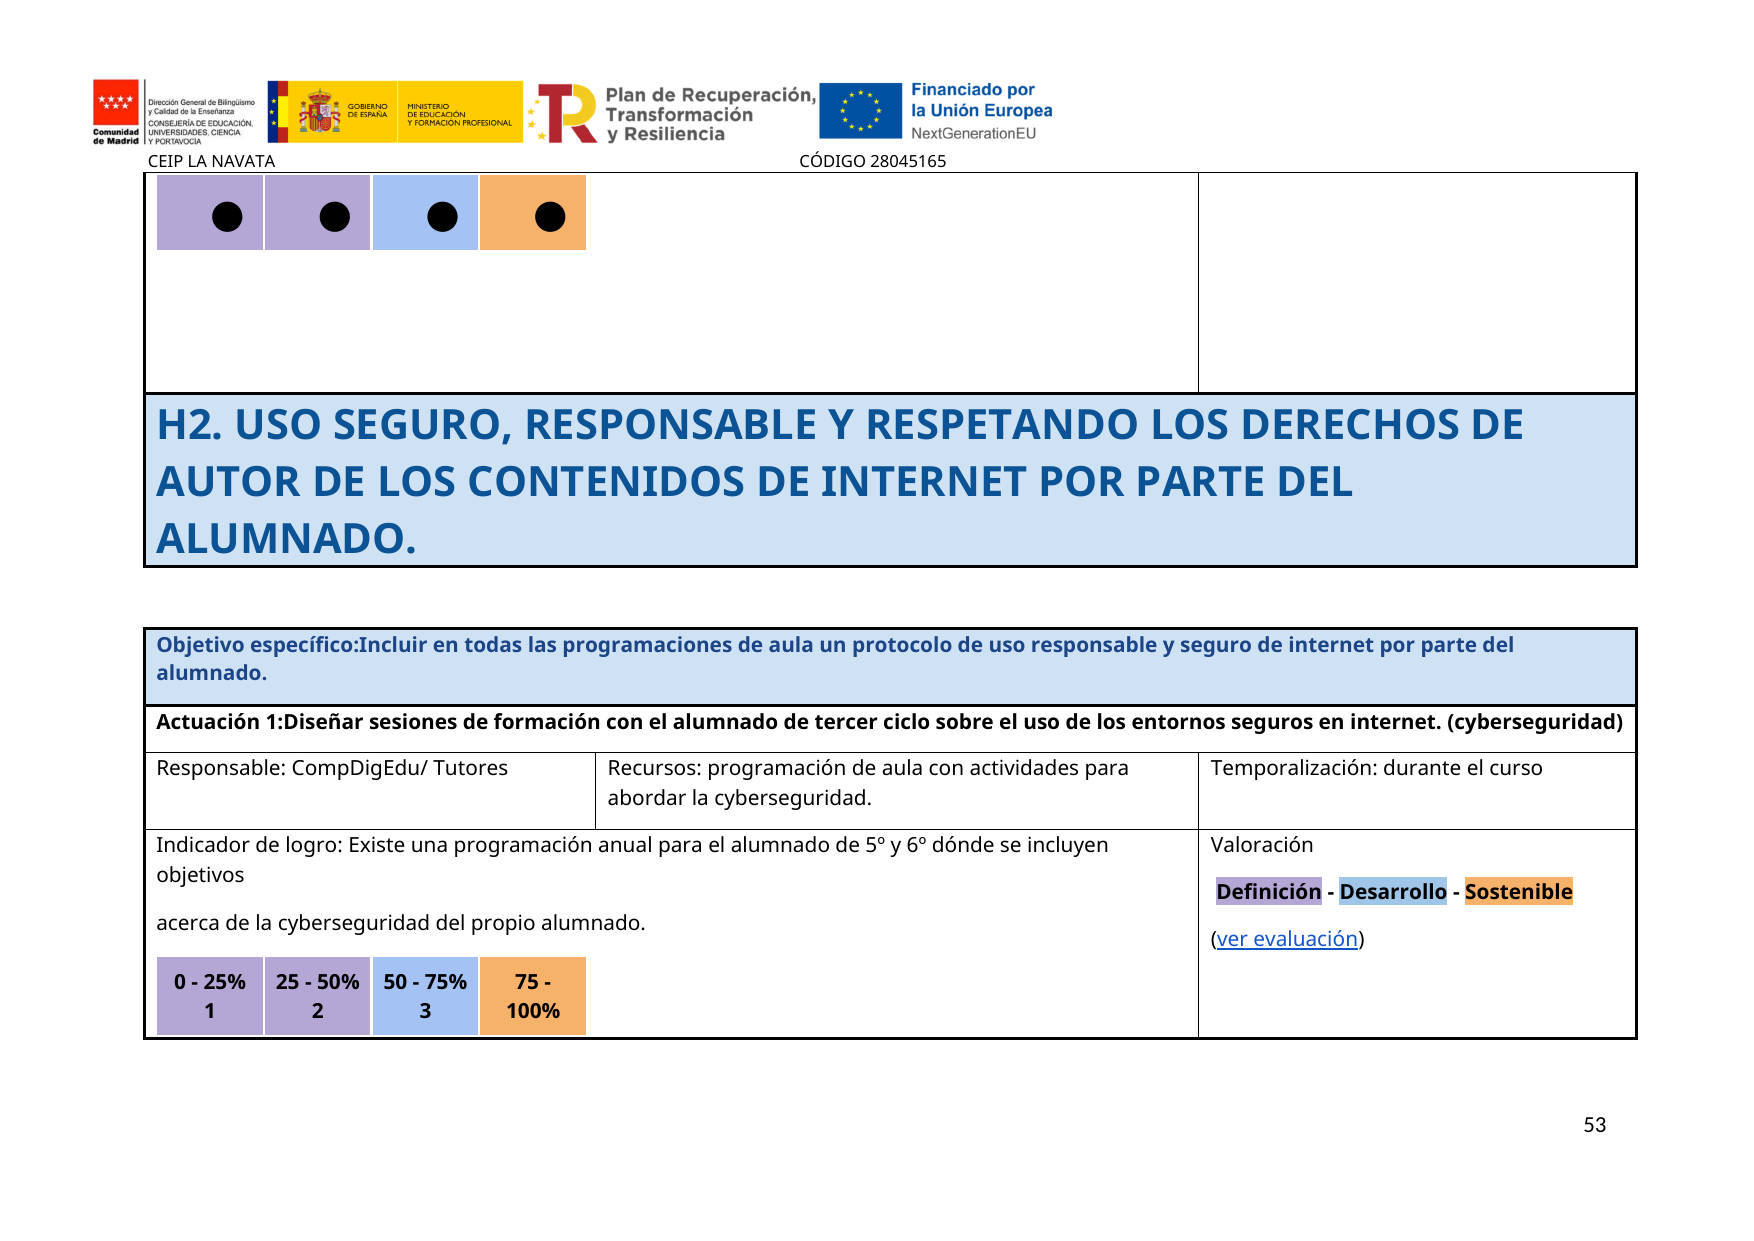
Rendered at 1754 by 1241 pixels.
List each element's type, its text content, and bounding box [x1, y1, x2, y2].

table_cell Valoración Definición - Desarrollo - Sostenible (ver evaluación) [1199, 830, 1635, 1037]
table_cell [480, 175, 586, 250]
table_header 25 - 50% 2 [265, 957, 370, 1035]
table_cell [157, 175, 263, 250]
table_cell Recursos: programación de aula con actividades para abordar la cyberseguridad. [596, 753, 1198, 829]
table_cell H2. USO SEGURO, RESPONSABLE Y RESPETANDO LOS DERECHOS DE AUTOR DE LOS CONTENIDOS DE INTERNET POR PARTE DEL ALUMNADO. [146, 395, 1635, 565]
table_cell Indicador de logro: Existe una programación anual para el alumnado de 5º y 6º dónde se incluyen objetivos acerca del uso de los medios digitales. [146, 173, 1198, 392]
table_header 0 - 25% 1 [157, 957, 263, 1035]
picture [88, 73, 1056, 150]
table_header 50 - 75% 3 [373, 957, 478, 1035]
table_cell [373, 175, 478, 250]
table_cell Responsable: CompDigEdu/ Tutores [146, 753, 595, 829]
table_header Objetivo específico:Incluir en todas las programaciones de aula un protocolo de uso responsable y seguro de internet por parte del alumnado. [146, 630, 1635, 704]
table_header 75 - 100% [480, 957, 586, 1035]
table_cell [265, 175, 370, 250]
table_cell Temporalización: durante el curso [1199, 753, 1635, 829]
table_cell Indicador de logro: Existe una programación anual para el alumnado de 5º y 6º dónde se incluyen objetivos acerca de la cyberseguridad del propio alumnado. [146, 830, 1198, 1037]
table_cell Actuación 1:Diseñar sesiones de formación con el alumnado de tercer ciclo sobre el uso de los entornos seguros en internet. (cyberseguridad) [146, 707, 1635, 752]
table_cell [1199, 173, 1635, 392]
